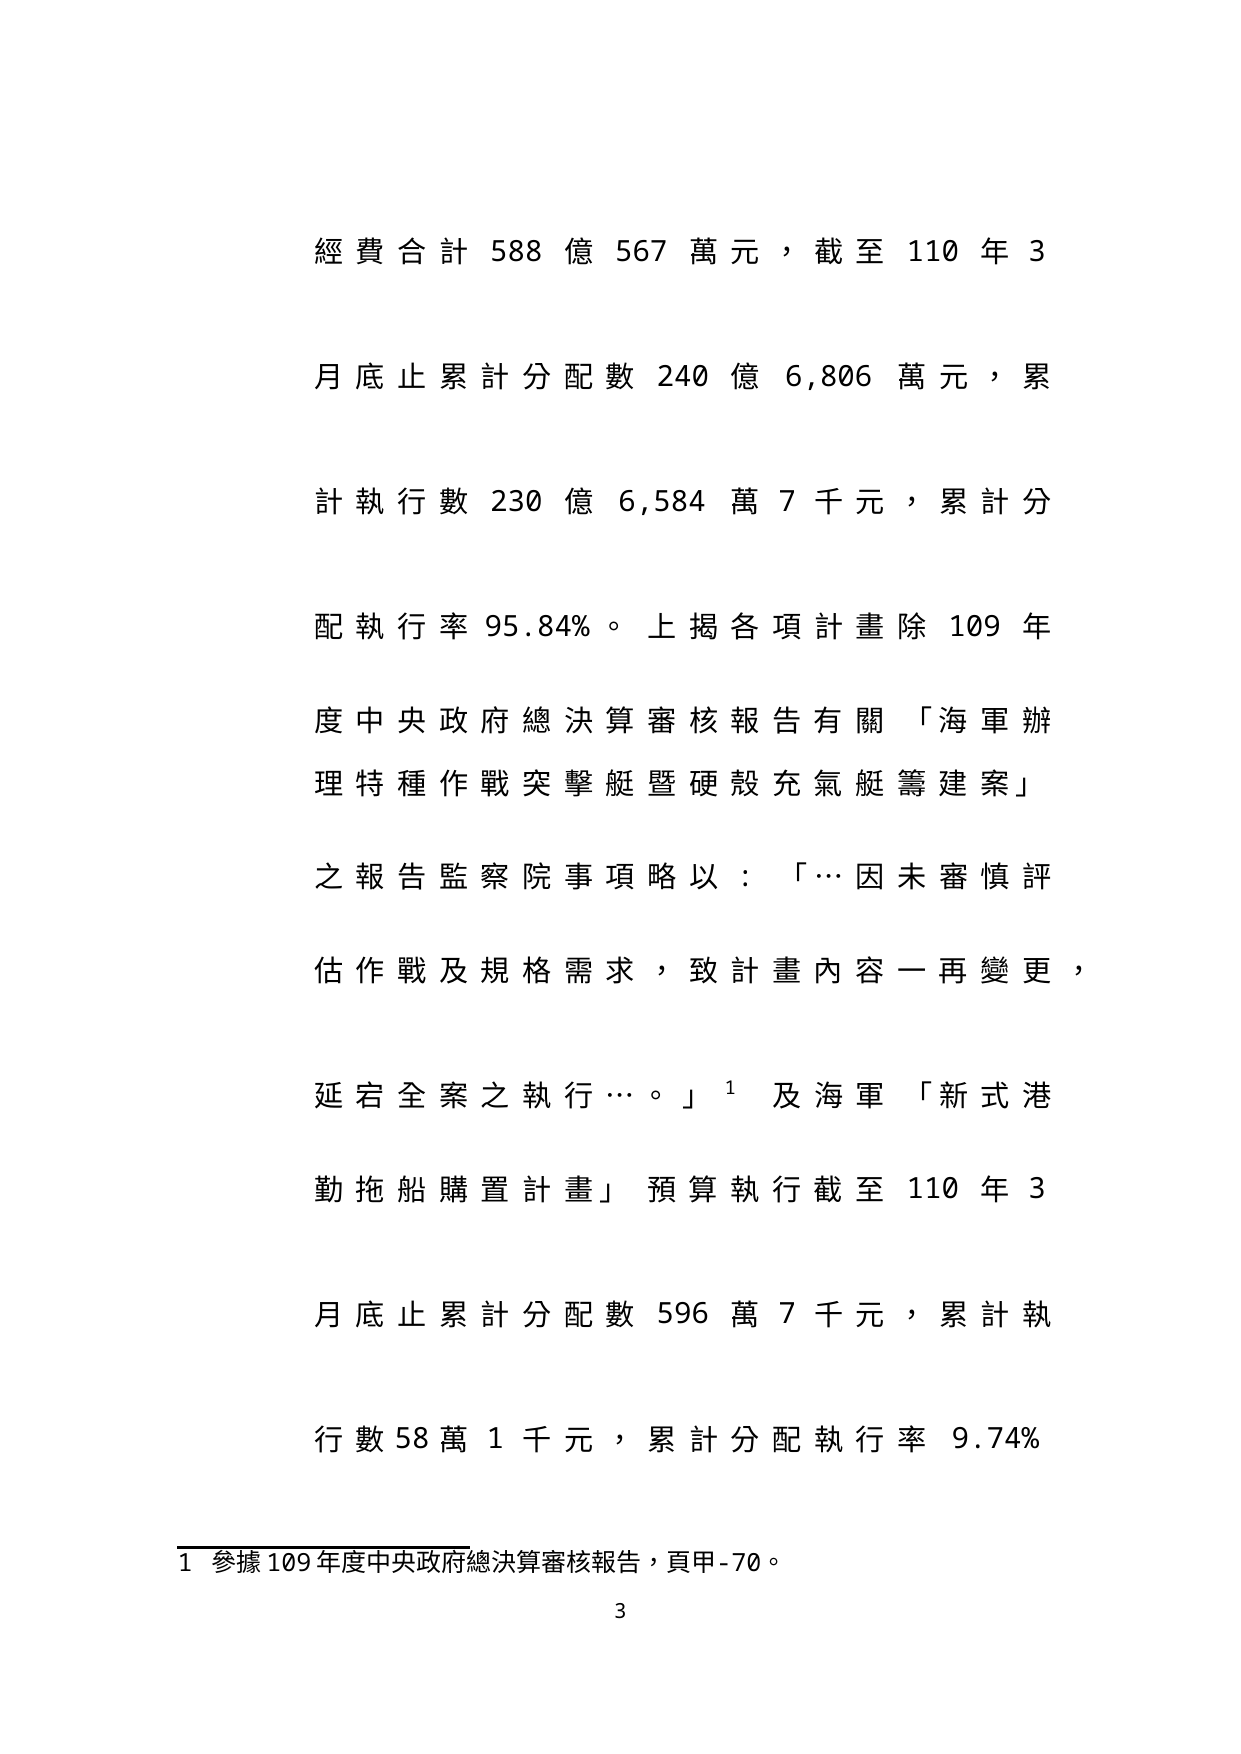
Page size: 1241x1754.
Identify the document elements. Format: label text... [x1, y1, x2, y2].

text 參據109年度中央政府總決算審核報告，頁甲-70。 [177, 1548, 1063, 1577]
text 參據國艦國造各機關相關計畫預算執行情形(詳表4-4-1)，海軍艦艇籌建相關8項計畫總經費合計1,071億693萬9千元，截至110年3月底止累計分配數339億2,912萬5千元，累計執行數326億3,950萬9千元，累計分配執行率96.06%。又海巡艦艇籌建相關2項計畫總經費合計588億567萬元，截至110年3月底止累計分配數240億6,806萬元，累計執行數230億6,584萬7千元，累計分配執行率95.84%。上揭各項計畫除109年度中央政府總決算審核報告有關「海軍辦理特種作戰突擊艇暨硬殼充氣艇籌建案」之報告監察院事項略以:「…因未審慎評估作戰及規格需求，致計畫內容一再變更，延宕全案之執行…。」及海軍「新式港勤拖船購置計畫」預算執行截至110年3月底止累計分配數596萬7千元，累計執行數58萬1千元，累計分配執行率9.74%較低外，其餘計畫執行情形尚符預期(詳附錄1)。 [271, 177, 1058, 1490]
